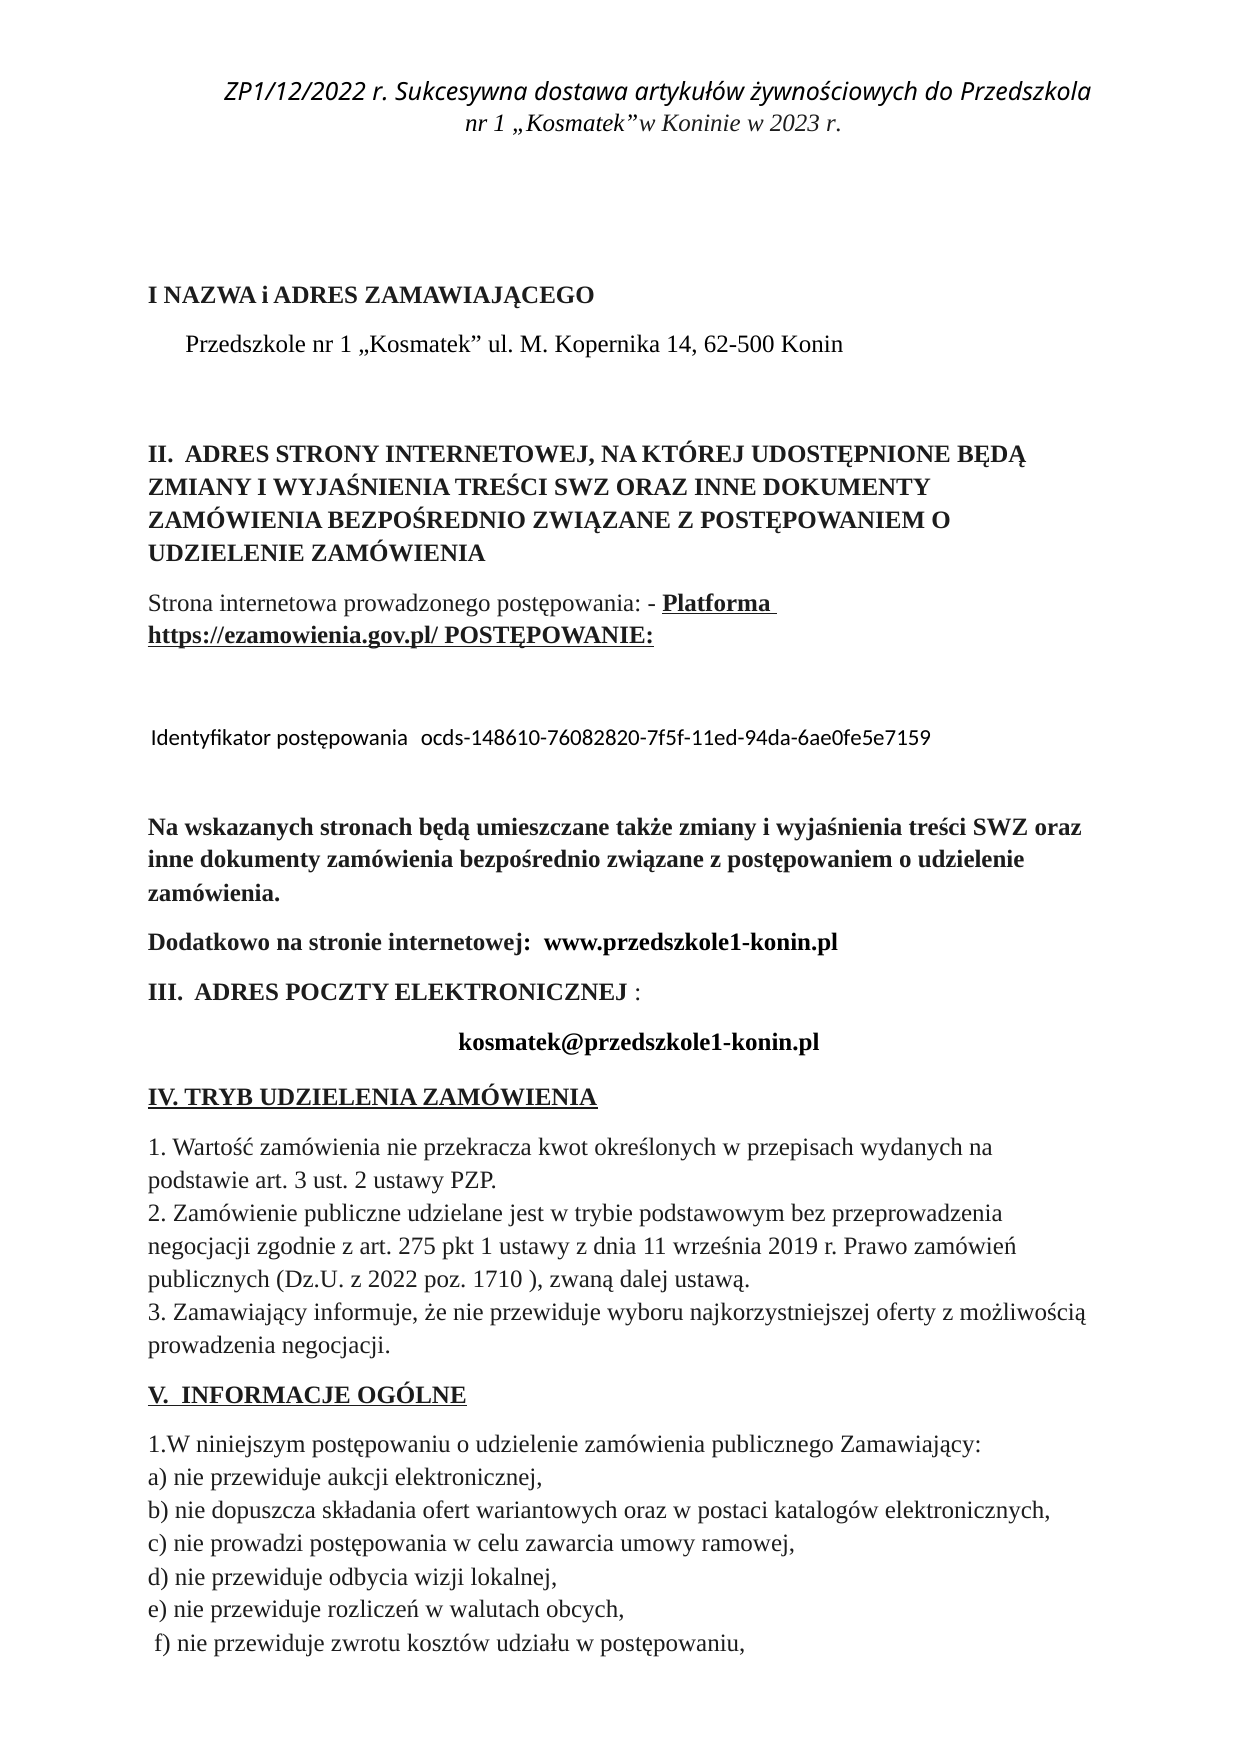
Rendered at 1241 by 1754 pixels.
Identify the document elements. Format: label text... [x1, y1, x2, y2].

text 1.W niniejszym postępowaniu o udzielenie zamówienia publicznego Zamawiający: a) nie przewiduje aukcji elektronicznej, b) nie dopuszcza składania ofert wariantowych oraz w postaci katalogów elektronicznych, c) nie prowadzi postępowania w celu zawarcia umowy ramowej, d) nie przewiduje odbycia wizji lokalnej, e) nie przewiduje rozliczeń w walutach obcych, f) nie przewiduje zwrotu kosztów udziału w postępowaniu, [148, 1429, 1093, 1656]
text Dodatkowo na stronie internetowej: www.przedszkole1-konin.pl [148, 927, 1093, 956]
text kosmatek@przedszkole1-konin.pl [185, 1027, 1093, 1055]
text II. ADRES STRONY INTERNETOWEJ, NA KTÓREJ UDOSTĘPNIONE BĘDĄ ZMIANY I WYJAŚNIENIA TREŚCI SWZ ORAZ INNE DOKUMENTY ZAMÓWIENIA BEZPOŚREDNIO ZWIĄZANE Z POSTĘPOWANIEM O UDZIELENIE ZAMÓWIENIA [148, 439, 1093, 567]
text Na wskazanych stronach będą umieszczane także zmiany i wyjaśnienia treści SWZ oraz inne dokumenty zamówienia bezpośrednio związane z postępowaniem o udzielenie zamówienia. [148, 778, 1093, 906]
text 1. Wartość zamówienia nie przekracza kwot określonych w przepisach wydanych na podstawie art. 3 ust. 2 ustawy PZP. 2. Zamówienie publiczne udzielane jest w trybie podstawowym bez przeprowadzenia negocjacji zgodnie z art. 275 pkt 1 ustawy z dnia 11 września 2019 r. Prawo zamówień publicznych (Dz.U. z 2022 poz. 1710 ), zwaną dalej ustawą. 3. Zamawiający informuje, że nie przewiduje wyboru najkorzystniejszej oferty z możliwością prowadzenia negocjacji. [148, 1132, 1093, 1359]
text Strona internetowa prowadzonego postępowania: - Platforma https://ezamowienia.gov.pl/ POSTĘPOWANIE: [148, 588, 1093, 649]
text III. ADRES POCZTY ELEKTRONICZNEJ : [148, 977, 1093, 1006]
text Przedszkole nr 1 „Kosmatek” ul. M. Kopernika 14, 62-500 Konin [185, 329, 1093, 358]
table_header ocds-148610-76082820-7f5f-11ed-94da-6ae0fe5e7159 [418, 720, 943, 778]
text I NAZWA i ADRES ZAMAWIAJĄCEGO [148, 280, 1093, 308]
text IV. TRYB UDZIELENIA ZAMÓWIENIA [148, 1082, 1093, 1111]
text V. INFORMACJE OGÓLNE [148, 1380, 1093, 1408]
table_header Identyfikator postępowania [148, 720, 418, 778]
